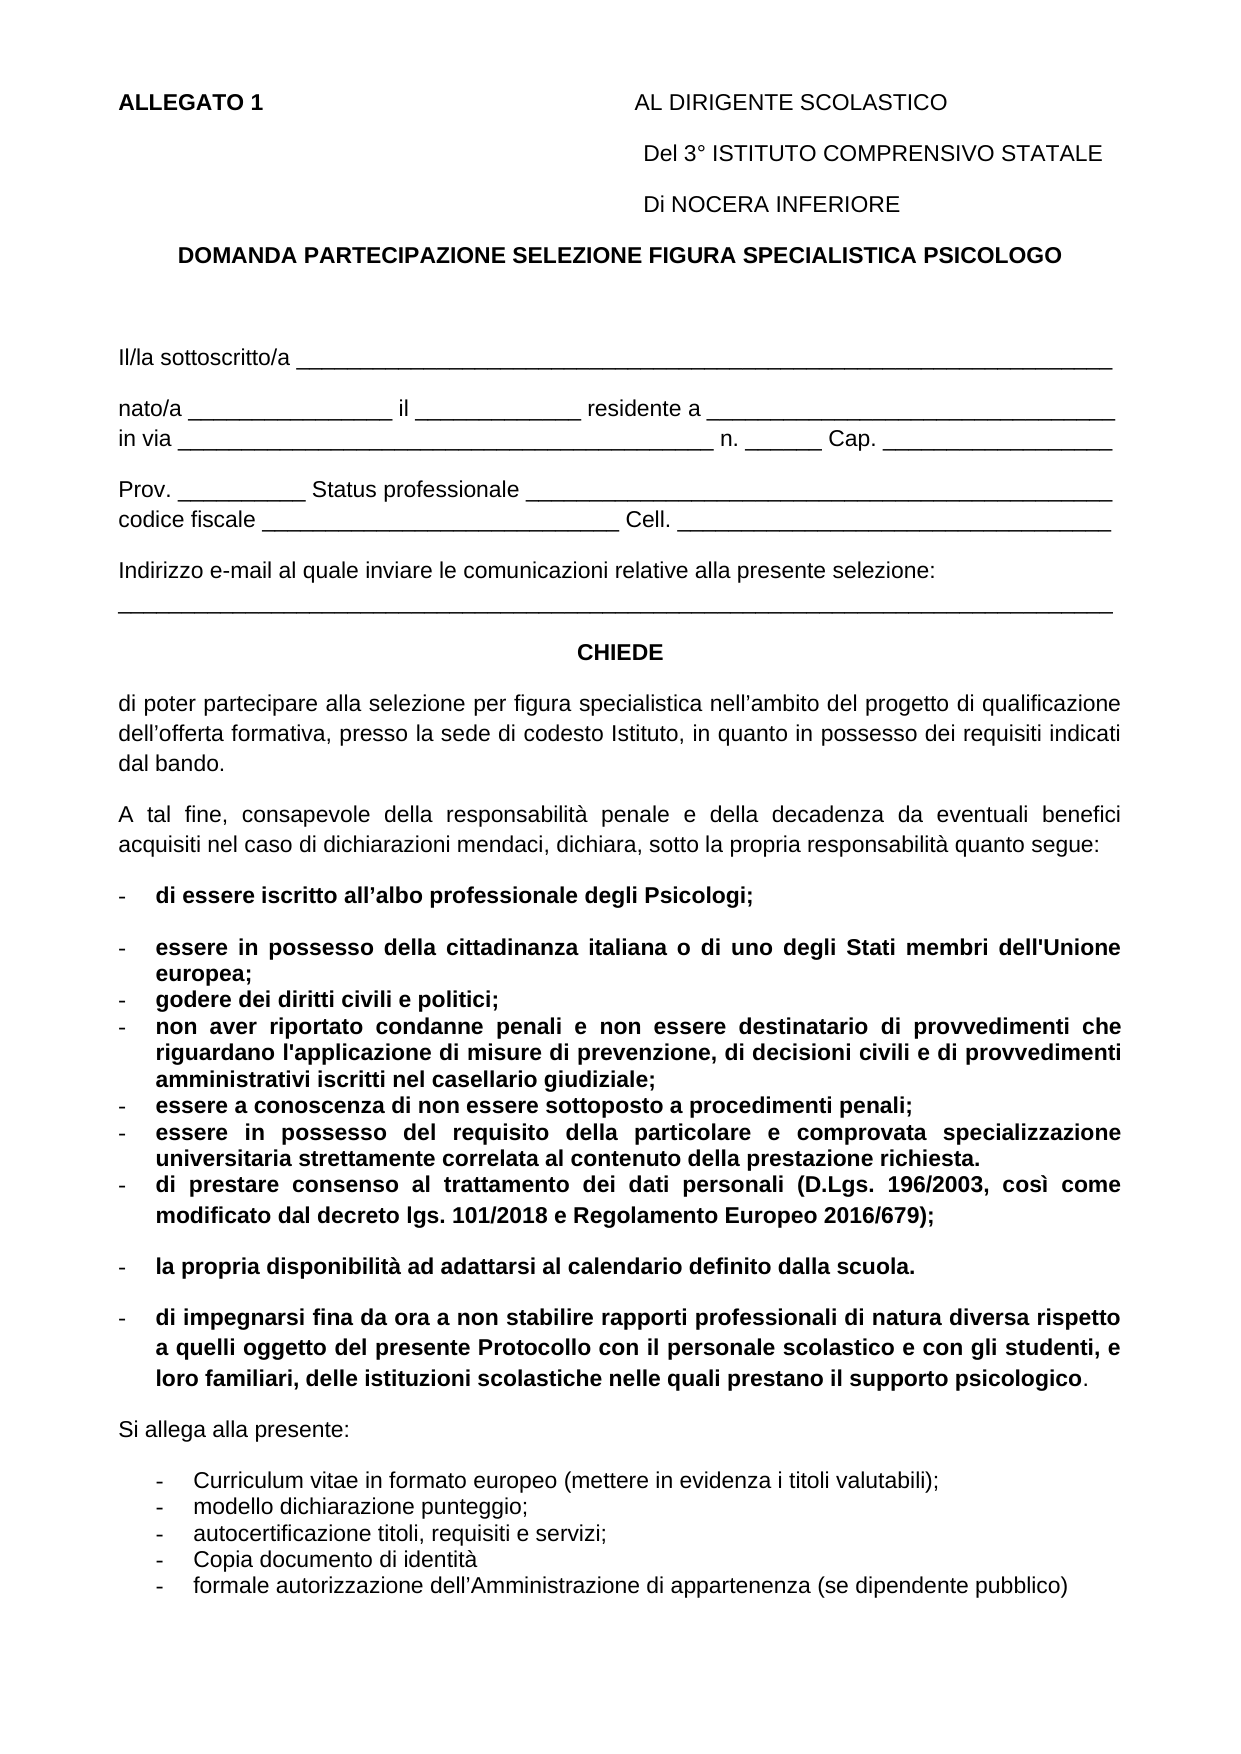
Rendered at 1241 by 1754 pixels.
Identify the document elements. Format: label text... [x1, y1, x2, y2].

text CHIEDE [118, 639, 1122, 665]
list non aver riportato condanne penali e non essere destinatario di provvedimenti che riguardano l'applicazione di misure di prevenzione, di decisioni civili e di provvedimenti amministrativi iscritti nel casellario giudiziale; [118, 1013, 1122, 1092]
list Curriculum vitae in formato europeo (mettere in evidenza i titoli valutabili); [156, 1467, 1122, 1493]
list formale autorizzazione dell’Amministrazione di appartenenza (se dipendente pubblico) [156, 1572, 1122, 1599]
text di poter partecipare alla selezione per figura specialistica nell’ambito del progetto di qualificazione dell’offerta formativa, presso la sede di codesto Istituto, in quanto in possesso dei requisiti indicati dal bando. [118, 690, 1122, 776]
list modello dichiarazione punteggio; [156, 1493, 1122, 1519]
list autocertificazione titoli, requisiti e servizi; [156, 1519, 1122, 1546]
list di impegnarsi fina da ora a non stabilire rapporti professionali di natura diversa rispetto a quelli oggetto del presente Protocollo con il personale scolastico e con gli studenti, e loro familiari, delle istituzioni scolastiche nelle quali prestano il supporto psicologico. [118, 1304, 1122, 1391]
list godere dei diritti civili e politici; [118, 986, 1122, 1013]
text Indirizzo e-mail al quale inviare le comunicazioni relative alla presente selezione: ______________________________________________________________________________ [118, 557, 1122, 614]
text nato/a ________________ il _____________ residente a ________________________________ in via __________________________________________ n. ______ Cap. __________________ [118, 395, 1122, 451]
text A tal fine, consapevole della responsabilità penale e della decadenza da eventuali benefici acquisiti nel caso di dichiarazioni mendaci, dichiara, sotto la propria responsabilità quanto segue: [118, 801, 1122, 858]
list essere in possesso del requisito della particolare e comprovata specializzazione universitaria strettamente correlata al contenuto della prestazione richiesta. [118, 1118, 1122, 1171]
text Il/la sottoscritto/a ________________________________________________________________ [118, 344, 1122, 370]
list di prestare consenso al trattamento dei dati personali (D.Lgs. 196/2003, così come modificato dal decreto lgs. 101/2018 e Regolamento Europeo 2016/679); [118, 1171, 1122, 1228]
list essere in possesso della cittadinanza italiana o di uno degli Stati membri dell'Unione europea; [118, 934, 1122, 986]
text Si allega alla presente: [118, 1416, 1122, 1442]
list di essere iscritto all’albo professionale degli Psicologi; [118, 882, 1122, 909]
text Del 3° ISTITUTO COMPRENSIVO STATALE [568, 140, 1122, 166]
text ALLEGATO 1 AL DIRIGENTE SCOLASTICO [118, 89, 1122, 115]
text Di NOCERA INFERIORE [568, 191, 1122, 217]
text Prov. __________ Status professionale ______________________________________________ codice fiscale ____________________________ Cell. __________________________________ [118, 476, 1122, 533]
list essere a conoscenza di non essere sottoposto a procedimenti penali; [118, 1092, 1122, 1118]
list la propria disponibilità ad adattarsi al calendario definito dalla scuola. [118, 1253, 1122, 1279]
list Copia documento di identità [156, 1546, 1122, 1572]
text DOMANDA PARTECIPAZIONE SELEZIONE FIGURA SPECIALISTICA PSICOLOGO [118, 242, 1122, 268]
